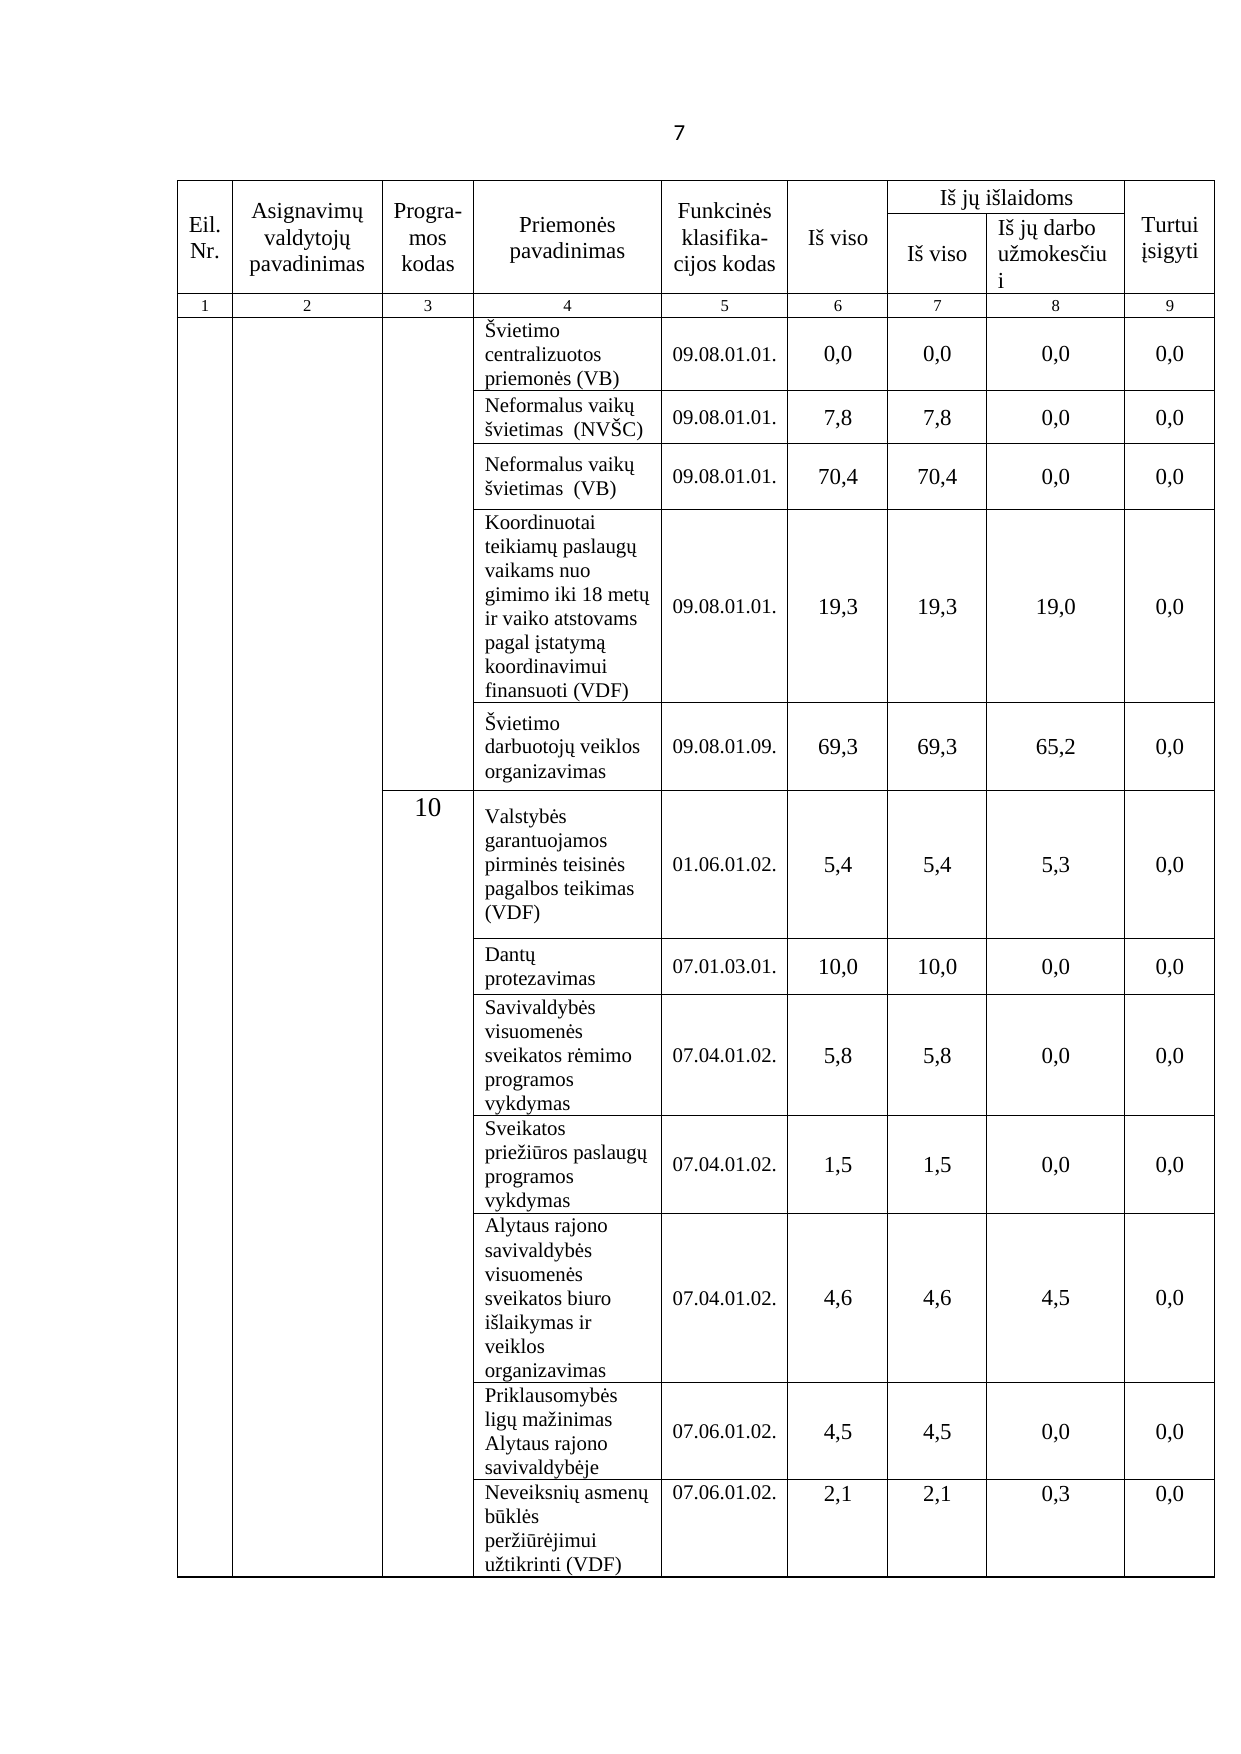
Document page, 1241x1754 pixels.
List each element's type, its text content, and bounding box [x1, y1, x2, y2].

table_cell 0,0 [1125, 1116, 1214, 1212]
table_cell 65,2 [987, 703, 1124, 790]
table_cell 07.01.03.01. [662, 939, 787, 994]
table_cell Neformalus vaikų švietimas (VB) [474, 444, 661, 508]
table_cell 0,0 [987, 995, 1124, 1115]
table_header Turtui įsigyti [1125, 181, 1214, 293]
table_cell 70,4 [888, 444, 986, 508]
table_cell 09.08.01.01. [662, 444, 787, 508]
table_cell 4,5 [987, 1214, 1124, 1382]
table_cell 5,8 [788, 995, 887, 1115]
table_cell 09.08.01.09. [662, 703, 787, 790]
table_cell Iš jų darbo užmokesčiui [987, 214, 1124, 293]
table_cell 19,3 [888, 510, 986, 702]
table_cell 0,0 [888, 318, 986, 390]
table_cell 7 [888, 294, 986, 317]
table_header Asignavimų valdytojų pavadinimas [233, 181, 382, 293]
table_cell 3 [383, 294, 473, 317]
table_cell 5,3 [987, 791, 1124, 937]
table_cell 10 [383, 791, 473, 1576]
table_cell Švietimo darbuotojų veiklos organizavimas [474, 703, 661, 790]
table_cell 5,8 [888, 995, 986, 1115]
table_cell 0,0 [1125, 510, 1214, 702]
table_cell Valstybės garantuojamos pirminės teisinės pagalbos teikimas (VDF) [474, 791, 661, 937]
table_cell 1 [178, 294, 232, 317]
table_cell 1,5 [888, 1116, 986, 1212]
table_cell Dantų protezavimas [474, 939, 661, 994]
table_cell 0,0 [1125, 1480, 1214, 1576]
table_cell Sveikatos priežiūros paslaugų programos vykdymas [474, 1116, 661, 1212]
table_cell Alytaus rajono savivaldybės visuomenės sveikatos biuro išlaikymas ir veiklos organizavimas [474, 1214, 661, 1382]
table_cell 4,6 [888, 1214, 986, 1382]
table_cell 09.08.01.01. [662, 318, 787, 390]
table_cell 0,0 [1125, 939, 1214, 994]
table_cell [178, 318, 232, 1576]
table_cell 0,0 [1125, 391, 1214, 443]
table_cell 19,0 [987, 510, 1124, 702]
table_cell Koordinuotai teikiamų paslaugų vaikams nuo gimimo iki 18 metų ir vaiko atstovams pagal įstatymą koordinavimui finansuoti (VDF) [474, 510, 661, 702]
table_cell 9 [1125, 294, 1214, 317]
table_cell 0,0 [1125, 318, 1214, 390]
table_cell 6 [788, 294, 887, 317]
table_cell 7,8 [888, 391, 986, 443]
table_cell 2 [233, 294, 382, 317]
table_cell Priklausomybės ligų mažinimas Alytaus rajono savivaldybėje [474, 1383, 661, 1479]
table_cell 69,3 [888, 703, 986, 790]
table_cell 2,1 [888, 1480, 986, 1576]
table_cell 07.04.01.02. [662, 1116, 787, 1212]
table_cell 7,8 [788, 391, 887, 443]
table_cell 0,0 [788, 318, 887, 390]
table_cell 0,0 [987, 939, 1124, 994]
table_header Eil. Nr. [178, 181, 232, 293]
table_cell 0,0 [1125, 703, 1214, 790]
table_header Iš viso [788, 181, 887, 293]
table_cell 4,5 [888, 1383, 986, 1479]
table_cell 4,5 [788, 1383, 887, 1479]
table_cell 0,0 [1125, 995, 1214, 1115]
table_cell 0,0 [987, 391, 1124, 443]
table_cell 09.08.01.01. [662, 510, 787, 702]
table_cell [233, 318, 382, 1576]
table_cell Švietimo centralizuotos priemonės (VB) [474, 318, 661, 390]
table_header Funkcinės klasifika-cijos kodas [662, 181, 787, 293]
table_cell Neformalus vaikų švietimas (NVŠC) [474, 391, 661, 443]
table_cell 8 [987, 294, 1124, 317]
table_cell 4 [474, 294, 661, 317]
table_cell 10,0 [788, 939, 887, 994]
table_cell 5,4 [788, 791, 887, 937]
table_header Progra-mos kodas [383, 181, 473, 293]
table_cell 5,4 [888, 791, 986, 937]
table_cell 0,0 [987, 1116, 1124, 1212]
table_cell 0,3 [987, 1480, 1124, 1576]
table_cell 0,0 [1125, 1214, 1214, 1382]
table_cell 0,0 [987, 444, 1124, 508]
table_cell 07.04.01.02. [662, 1214, 787, 1382]
table_cell 0,0 [1125, 1383, 1214, 1479]
table_cell 0,0 [987, 1383, 1124, 1479]
table_cell 1,5 [788, 1116, 887, 1212]
table_cell 5 [662, 294, 787, 317]
table_cell 07.04.01.02. [662, 995, 787, 1115]
table_cell Savivaldybės visuomenės sveikatos rėmimo programos vykdymas [474, 995, 661, 1115]
table_header Iš jų išlaidoms [888, 181, 1124, 213]
table_cell Neveiksnių asmenų būklės peržiūrėjimui užtikrinti (VDF) [474, 1480, 661, 1576]
table_cell 01.06.01.02. [662, 791, 787, 937]
table_cell 10,0 [888, 939, 986, 994]
table_cell 2,1 [788, 1480, 887, 1576]
table_cell 0,0 [1125, 791, 1214, 937]
table_cell 19,3 [788, 510, 887, 702]
table_cell 09.08.01.01. [662, 391, 787, 443]
table_cell 70,4 [788, 444, 887, 508]
table_cell 07.06.01.02. [662, 1383, 787, 1479]
table_cell 0,0 [1125, 444, 1214, 508]
table_cell 0,0 [987, 318, 1124, 390]
table_cell [383, 318, 473, 790]
table_cell Iš viso [888, 214, 986, 293]
table_cell 69,3 [788, 703, 887, 790]
table_cell 4,6 [788, 1214, 887, 1382]
table_cell 07.06.01.02. [662, 1480, 787, 1576]
table_header Priemonės pavadinimas [474, 181, 661, 293]
